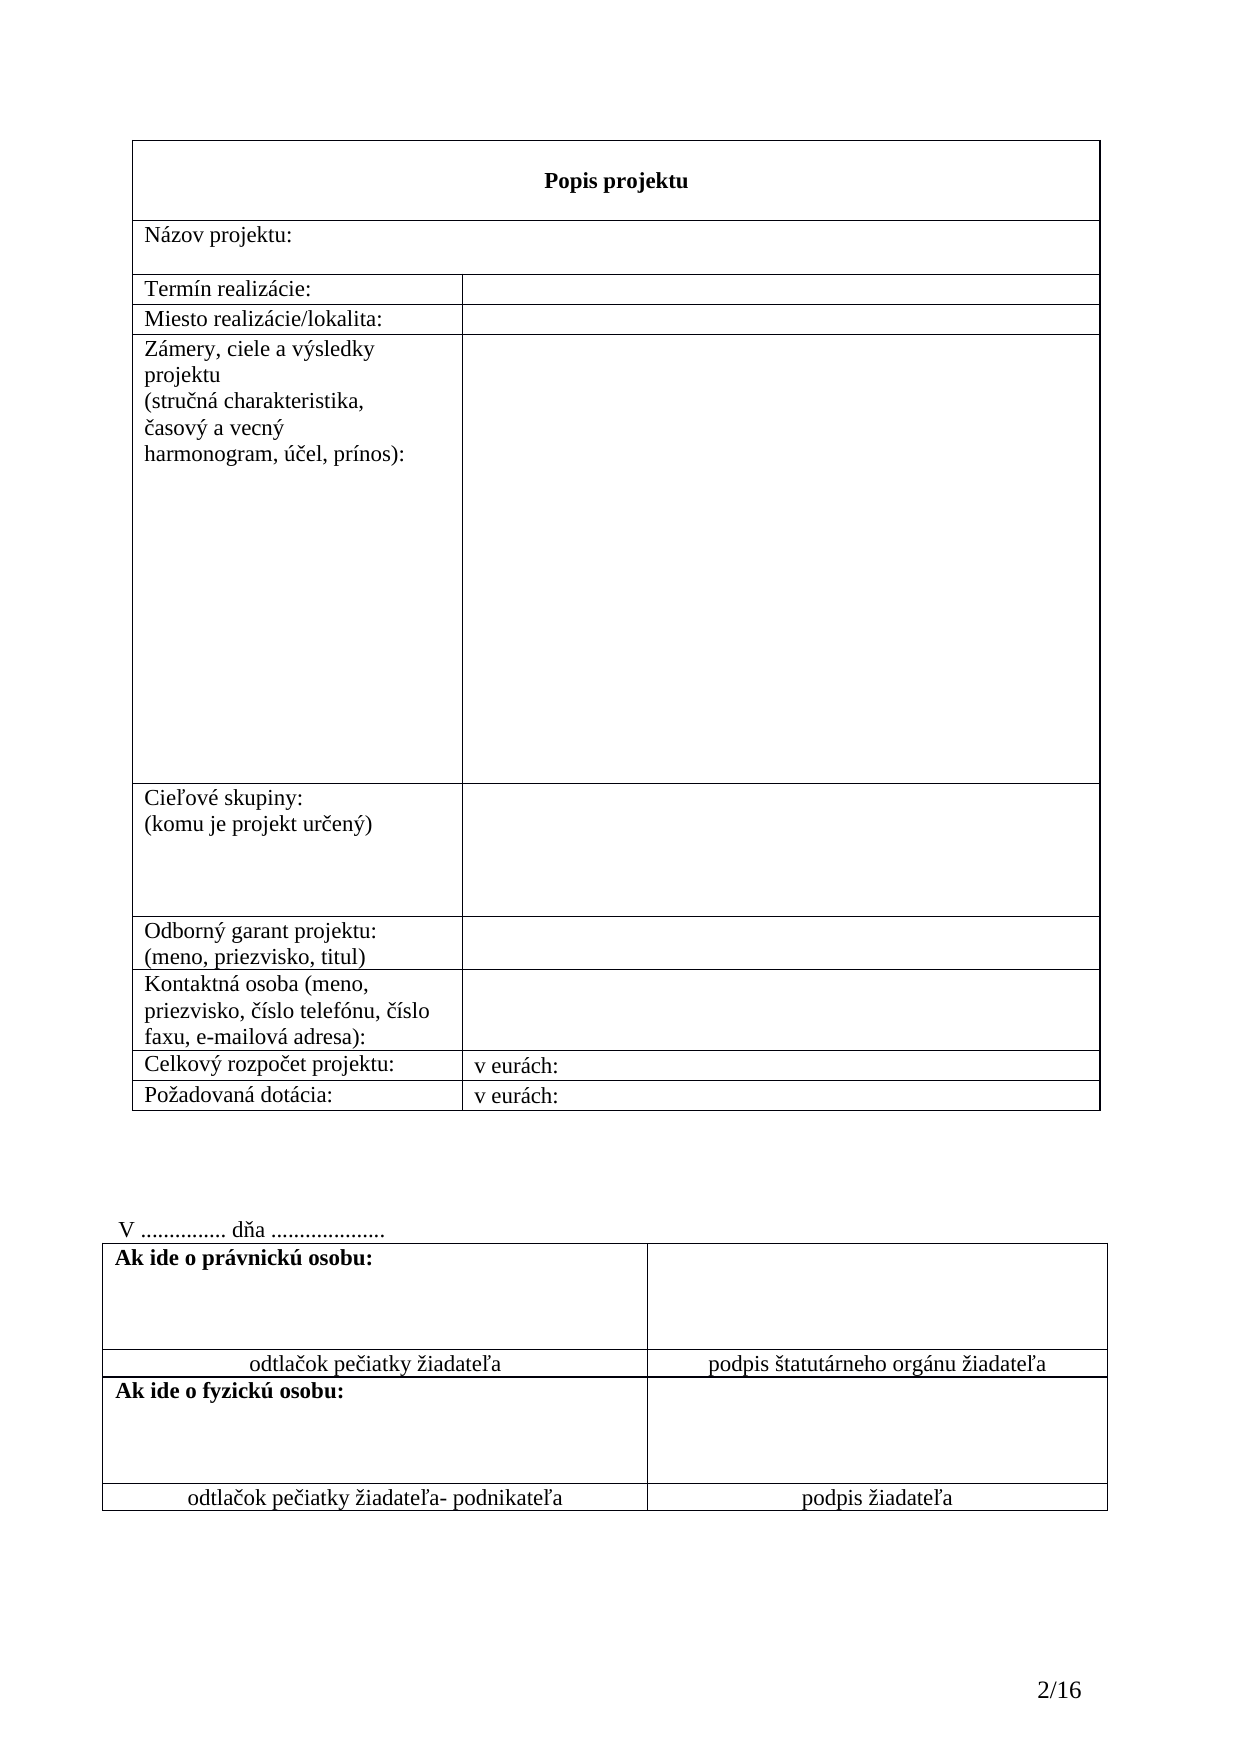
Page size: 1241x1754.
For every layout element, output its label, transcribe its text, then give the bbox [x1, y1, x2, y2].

table_cell [463, 305, 1099, 334]
table_cell Kontaktná osoba (meno, priezvisko, číslo telefónu, číslo faxu, e-mailová adresa): [133, 970, 462, 1049]
text V ............... dňa .................... [118, 1216, 1122, 1242]
table_cell Ak ide o fyzickú osobu: [103, 1378, 647, 1483]
table_cell [463, 275, 1099, 304]
table_cell [463, 784, 1099, 916]
table_cell Požadovaná dotácia: [133, 1081, 462, 1110]
table_cell [463, 917, 1099, 969]
table_cell v eurách: [463, 1081, 1099, 1110]
table_header Ak ide o právnickú osobu: [103, 1244, 647, 1349]
table_cell Celkový rozpočet projektu: [133, 1051, 462, 1079]
table_cell v eurách: [463, 1051, 1099, 1079]
table_header [648, 1244, 1107, 1349]
table_cell Cieľové skupiny: (komu je projekt určený) [133, 784, 462, 916]
table_header Popis projektu [133, 141, 1099, 220]
table_cell odtlačok pečiatky žiadateľa [103, 1350, 647, 1376]
table_cell [463, 970, 1099, 1049]
table_cell Zámery, ciele a výsledky projektu (stručná charakteristika, časový a vecný harmonogram, účel, prínos): [133, 335, 462, 783]
table_cell Termín realizácie: [133, 275, 462, 304]
table_cell podpis žiadateľa [648, 1484, 1107, 1510]
table_cell Odborný garant projektu: (meno, priezvisko, titul) [133, 917, 462, 969]
table_cell [463, 335, 1099, 783]
table_cell Miesto realizácie/lokalita: [133, 305, 462, 334]
table_cell Názov projektu: [133, 221, 1099, 273]
table_cell podpis štatutárneho orgánu žiadateľa [648, 1350, 1107, 1376]
table_cell odtlačok pečiatky žiadateľa- podnikateľa [103, 1484, 647, 1510]
table_cell [648, 1378, 1107, 1483]
